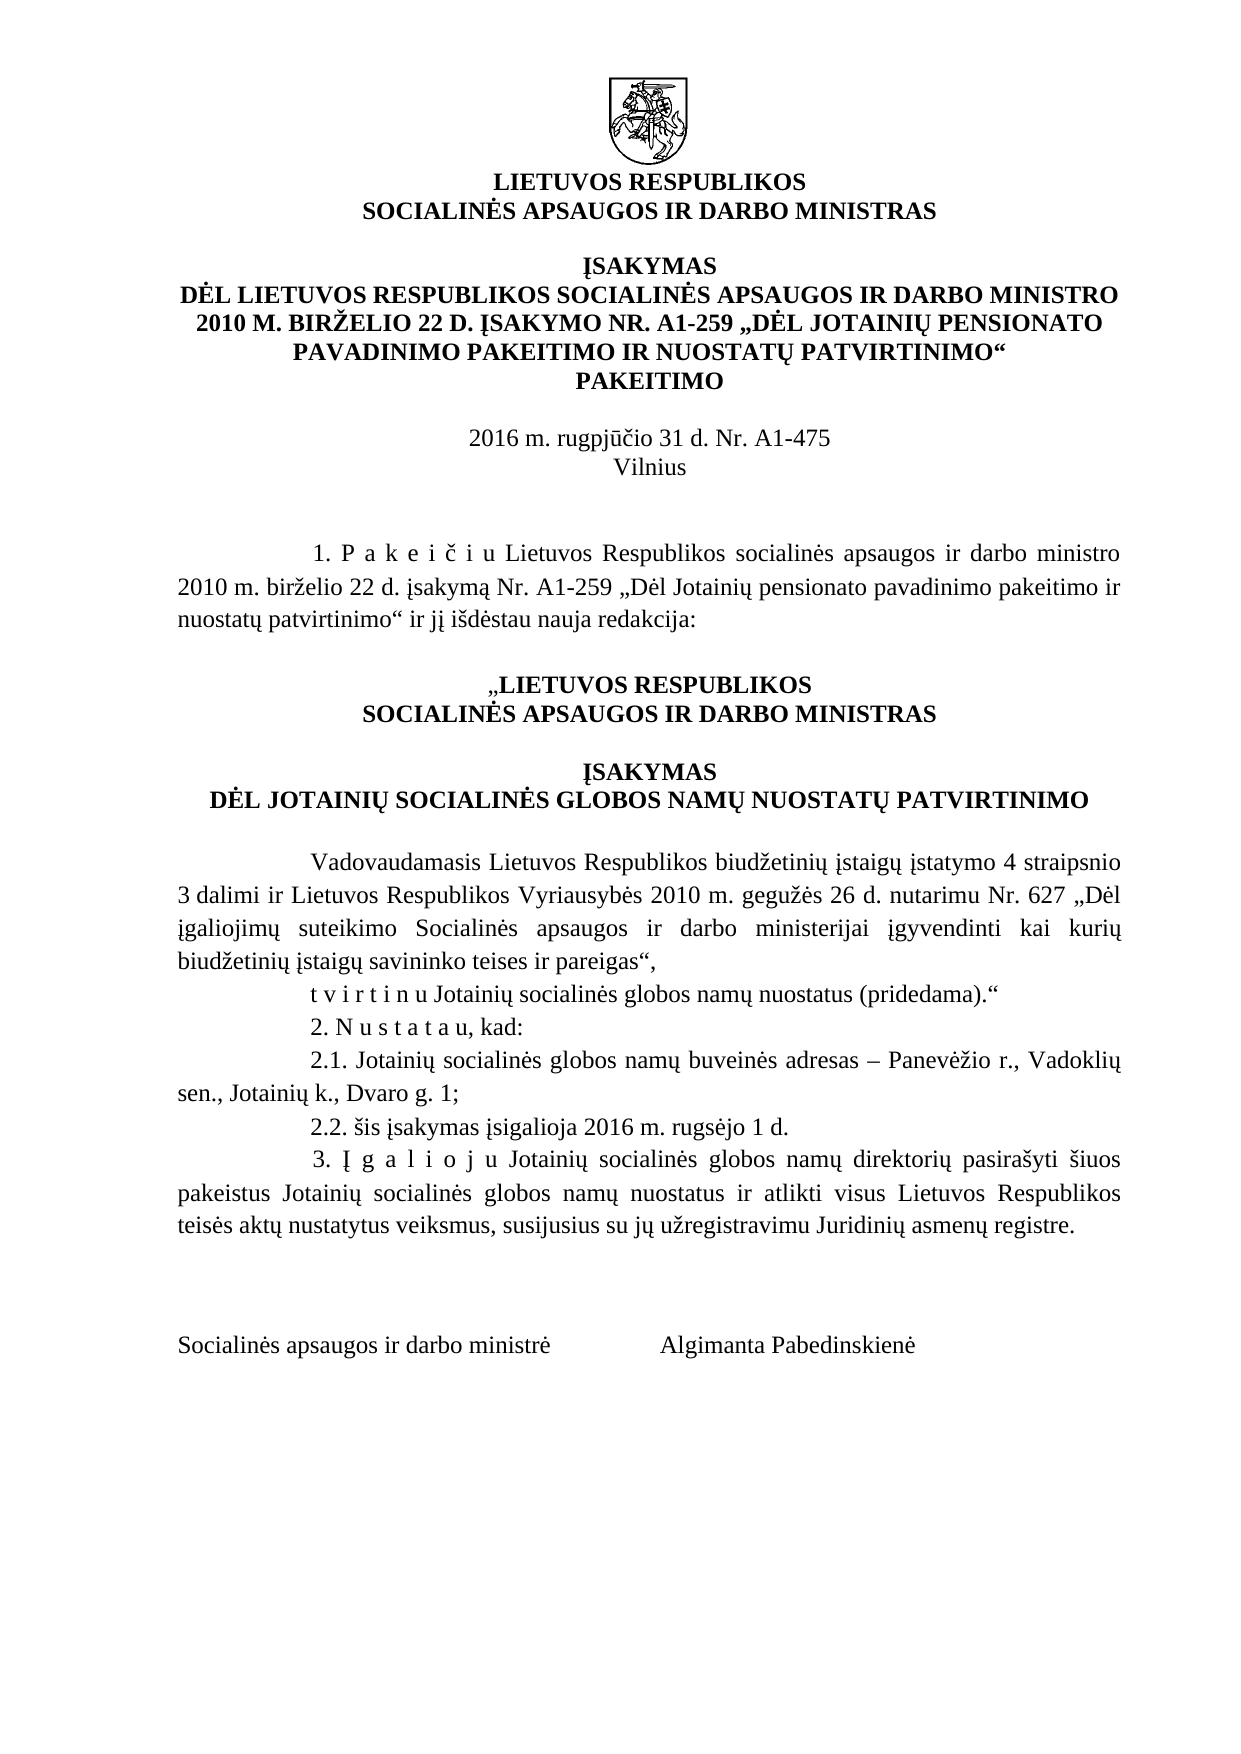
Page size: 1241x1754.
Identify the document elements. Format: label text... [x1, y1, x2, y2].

text Vadovaudamasis Lietuvos Respublikos biudžetinių įstaigų įstatymo 4 straipsnio 3 dalimi ir Lietuvos Respublikos Vyriausybės 2010 m. gegužės 26 d. nutarimu Nr. 627 „Dėl įgaliojimų suteikimo Socialinės apsaugos ir darbo ministerijai įgyvendinti kai kurių biudžetinių įstaigų savininko teises ir pareigas“, [177, 847, 1122, 975]
text SOCIALINĖS APSAUGOS IR DARBO MINISTRAS [177, 196, 1122, 225]
text 2.2. šis įsakymas įsigalioja 2016 m. rugsėjo 1 d. [177, 1112, 1122, 1140]
text 3. Į g a l i o j u Jotainių socialinės globos namų direktorių pasirašyti šiuos pakeistus Jotainių socialinės globos namų nuostatus ir atlikti visus Lietuvos Respublikos teisės aktų nustatytus veiksmus, susijusius su jų užregistravimu Juridinių asmenų registre. [177, 1144, 1122, 1239]
text Vilnius [177, 452, 1122, 481]
text t v i r t i n u Jotainių socialinės globos namų nuostatus (pridedama).“ [177, 979, 1122, 1008]
text DĖL LIETUVOS RESPUBLIKOS SOCIALINĖS APSAUGOS IR DARBO MINISTRO 2010 M. birželio 22 D. ĮSAKYMO NR. A1-259 „DĖL Jotainių pensionato pavadinimo pakeitimo ir nuostatų patvirtinimo“ [177, 280, 1122, 366]
text SOCIALINĖS APSAUGOS IR DARBO MINISTRAS [177, 699, 1122, 728]
text DĖL JOTAINIŲ SOCIALINĖS GLOBOS NAMŲ NUOSTATŲ PATVIRTINIMO [177, 786, 1122, 814]
text 2. N u s t a t a u, kad: [177, 1012, 1122, 1041]
text 2016 m. rugpjūčio 31 d. Nr. A1-475 [177, 423, 1122, 452]
text ĮSAKYMAS [177, 757, 1122, 786]
text 2.1. Jotainių socialinės globos namų buveinės adresas – Panevėžio r., Vadoklių sen., Jotainių k., Dvaro g. 1; [177, 1046, 1122, 1107]
text LIETUVOS RESPUBLIKOS [177, 167, 1122, 196]
text Socialinės apsaugos ir darbo ministrė Algimanta Pabedinskienė [177, 1330, 1122, 1359]
text ĮSAKYMAS [177, 251, 1122, 280]
text PAKEITIMO [177, 366, 1122, 395]
text 1. P a k e i č i u Lietuvos Respublikos socialinės apsaugos ir darbo ministro 2010 m. birželio 22 d. įsakymą Nr. A1-259 „Dėl Jotainių pensionato pavadinimo pakeitimo ir nuostatų patvirtinimo“ ir jį išdėstau nauja redakcija: [177, 538, 1122, 633]
text „LIETUVOS RESPUBLIKOS [177, 671, 1122, 699]
